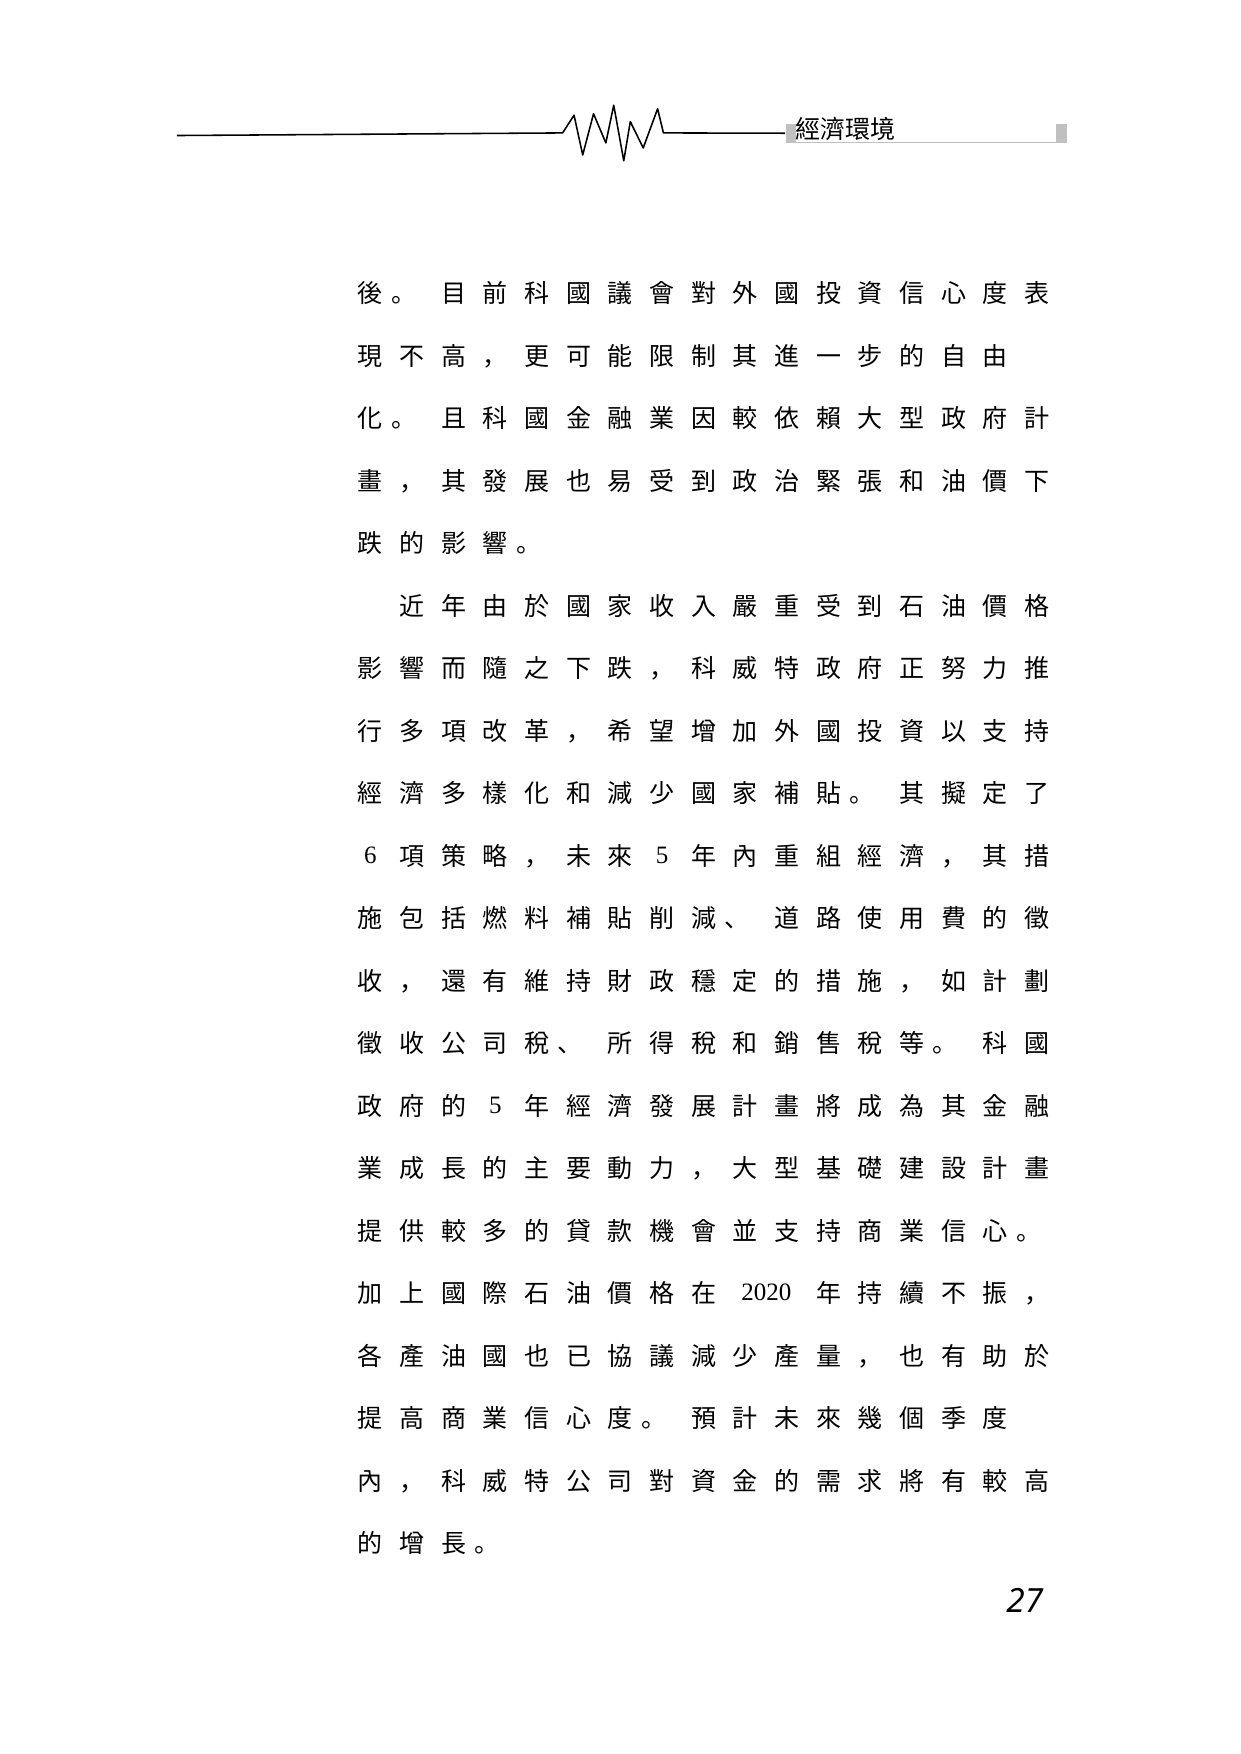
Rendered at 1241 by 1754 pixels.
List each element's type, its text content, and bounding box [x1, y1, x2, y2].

text 近年由於國家收入嚴重受到石油價格影響而隨之下跌，科威特政府正努力推行多項改革，希望增加外國投資以支持經濟多樣化和減少國家補貼。其擬定了6項策略，未來5年內重組經濟，其措施包括燃料補貼削減、道路使用費的徵收，還有維持財政穩定的措施，如計劃徵收公司稅、所得稅和銷售稅等。科國政府的5年經濟發展計畫將成為其金融業成長的主要動力，大型基礎建設計畫提供較多的貸款機會並支持商業信心。加上國際石油價格在2020年持續不振，各產油國也已協議減少產量，也有助於提高商業信心度。預計未來幾個季度內，科威特公司對資金的需求將有較高的增長。 [330, 563, 1058, 1563]
text 後。目前科國議會對外國投資信心度表現不高，更可能限制其進一步的自由化。且科國金融業因較依賴大型政府計畫，其發展也易受到政治緊張和油價下跌的影響。 [330, 250, 1058, 563]
